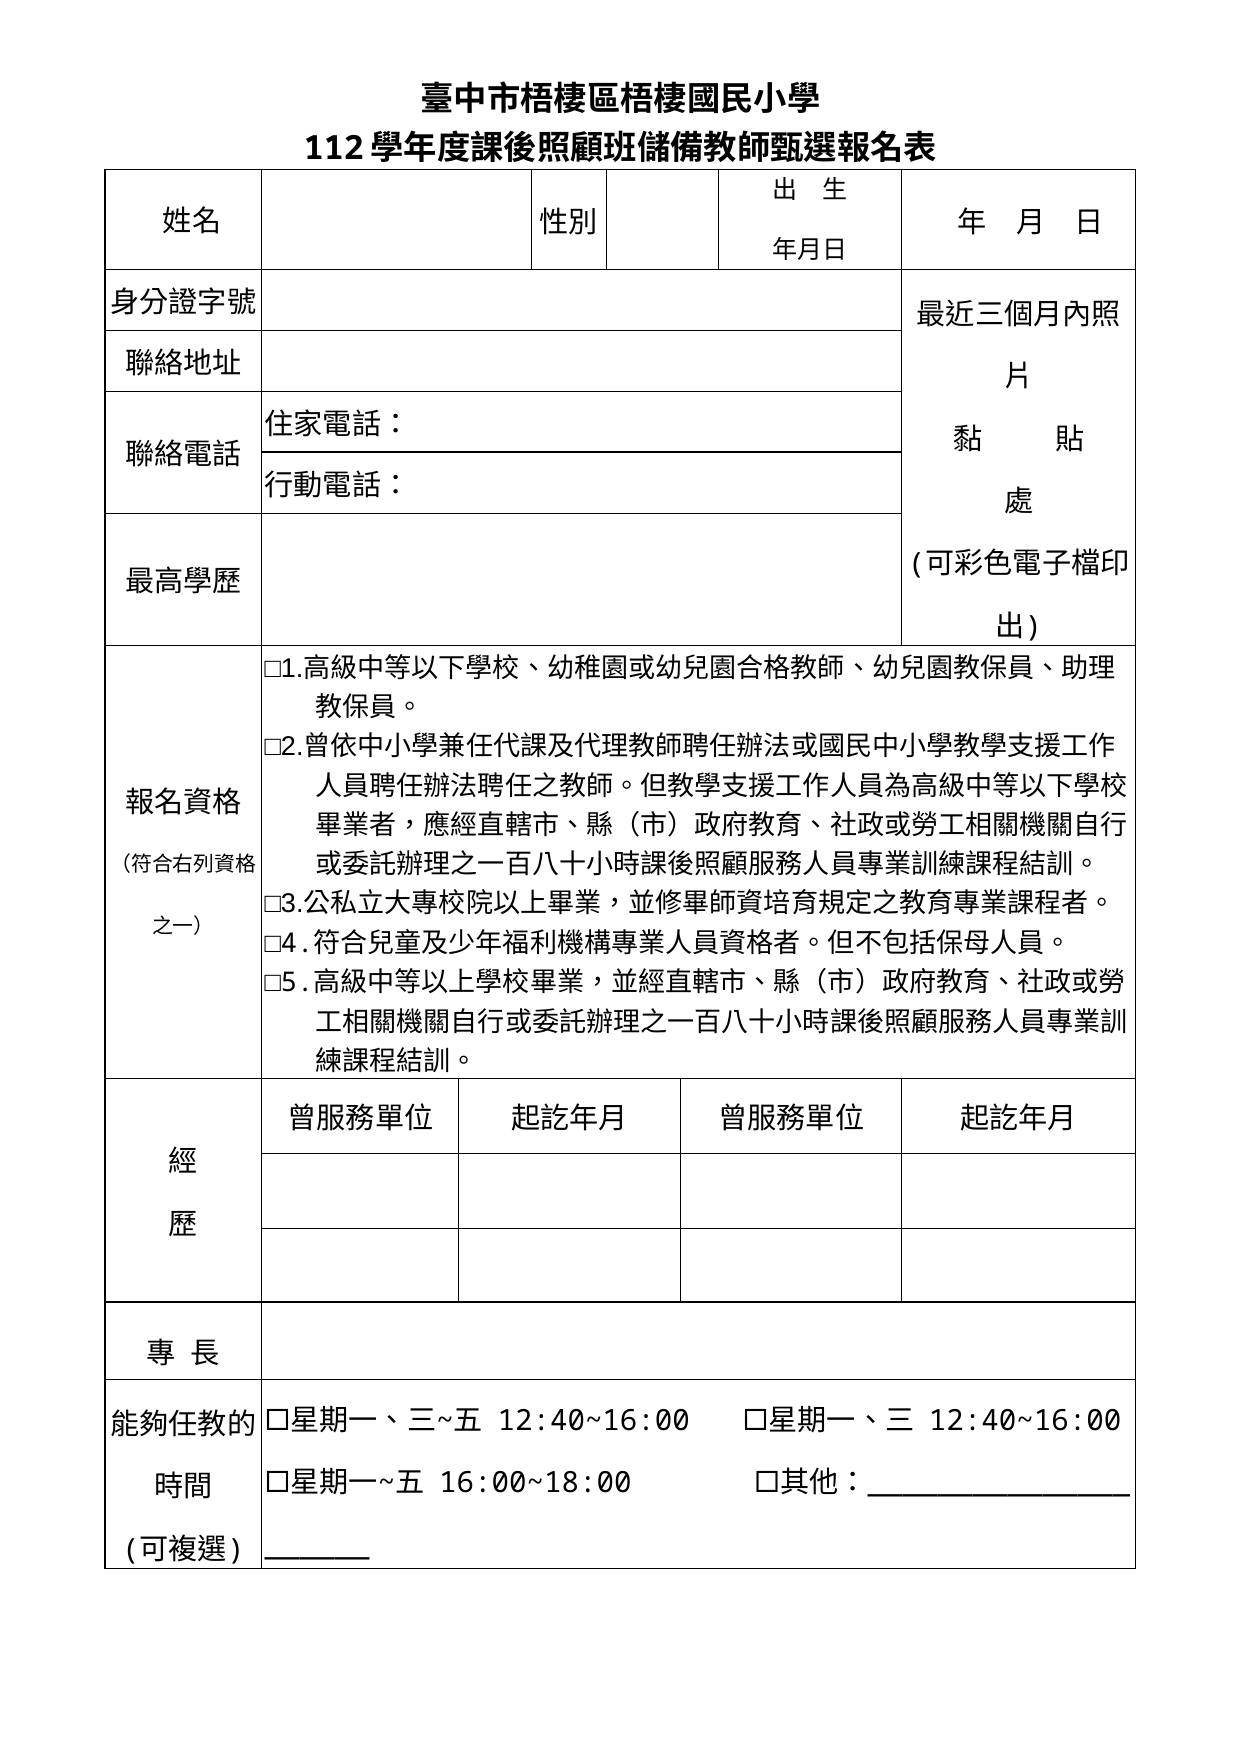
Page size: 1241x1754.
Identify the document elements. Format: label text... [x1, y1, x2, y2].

table_cell 最高學歷 [106, 514, 261, 645]
table_cell [262, 514, 901, 645]
table_header [607, 170, 718, 269]
table_cell 星期一、三~五 12:40~16:00 星期一、三 12:40~16:00 星期一~五 16:00~18:00 其他：_____________________ [262, 1380, 1135, 1567]
table_cell [459, 1229, 680, 1301]
table_cell 最近三個月內照片 黏 貼 處 (可彩色電子檔印出) [902, 270, 1135, 645]
table_header 性別 [532, 170, 606, 269]
table_cell 聯絡地址 [106, 331, 261, 391]
table_cell [459, 1154, 680, 1228]
table_cell 聯絡電話 [106, 392, 261, 512]
table_cell [262, 1229, 458, 1301]
table_cell [681, 1229, 901, 1301]
table_cell 專 長 [106, 1303, 261, 1379]
table_cell 行動電話： [262, 453, 901, 512]
table_cell 能夠任教的時間 (可複選) [106, 1380, 261, 1567]
table_cell [262, 270, 901, 329]
text 臺中市梧棲區梧棲國民小學 [118, 72, 1122, 120]
table_cell 身分證字號 [106, 270, 261, 329]
table_cell 報名資格 （符合右列資格之一） [106, 646, 261, 1078]
table_cell [262, 1154, 458, 1228]
table_cell 住家電話： [262, 392, 901, 451]
table_cell [262, 1303, 1135, 1379]
table_cell [902, 1154, 1135, 1228]
table_cell [902, 1229, 1135, 1301]
table_cell 起訖年月 [902, 1079, 1135, 1153]
table_cell 曾服務單位 [262, 1079, 458, 1153]
table_header 出 生 年月日 [719, 170, 901, 269]
table_header 年 月 日 [902, 170, 1135, 269]
table_header [262, 170, 531, 269]
table_cell [262, 331, 901, 391]
text 112學年度課後照顧班儲備教師甄選報名表 [118, 120, 1122, 169]
table_cell [681, 1154, 901, 1228]
table_header 姓名 [106, 170, 261, 269]
table_cell 起訖年月 [459, 1079, 680, 1153]
table_cell □1.高級中等以下學校、幼稚園或幼兒園合格教師、幼兒園教保員、助理教保員。 □2.曾依中小學兼任代課及代理教師聘任辦法或國民中小學教學支援工作人員聘任辦法聘任之教師。但教學支援工作人員為高級中等以下學校畢業者，應經直轄市、縣（市）政府教育、社政或勞工相關機關自行或委託辦理之一百八十小時課後照顧服務人員專業訓練課程結訓。 □3.公私立大專校院以上畢業，並修畢師資培育規定之教育專業課程者。 □4.符合兒童及少年福利機構專業人員資格者。但不包括保母人員。 □5.高級中等以上學校畢業，並經直轄市、縣（市）政府教育、社政或勞工相關機關自行或委託辦理之一百八十小時課後照顧服務人員專業訓練課程結訓。 [262, 646, 1135, 1078]
table_cell 曾服務單位 [681, 1079, 901, 1153]
table_cell 經 歷 [106, 1079, 261, 1301]
